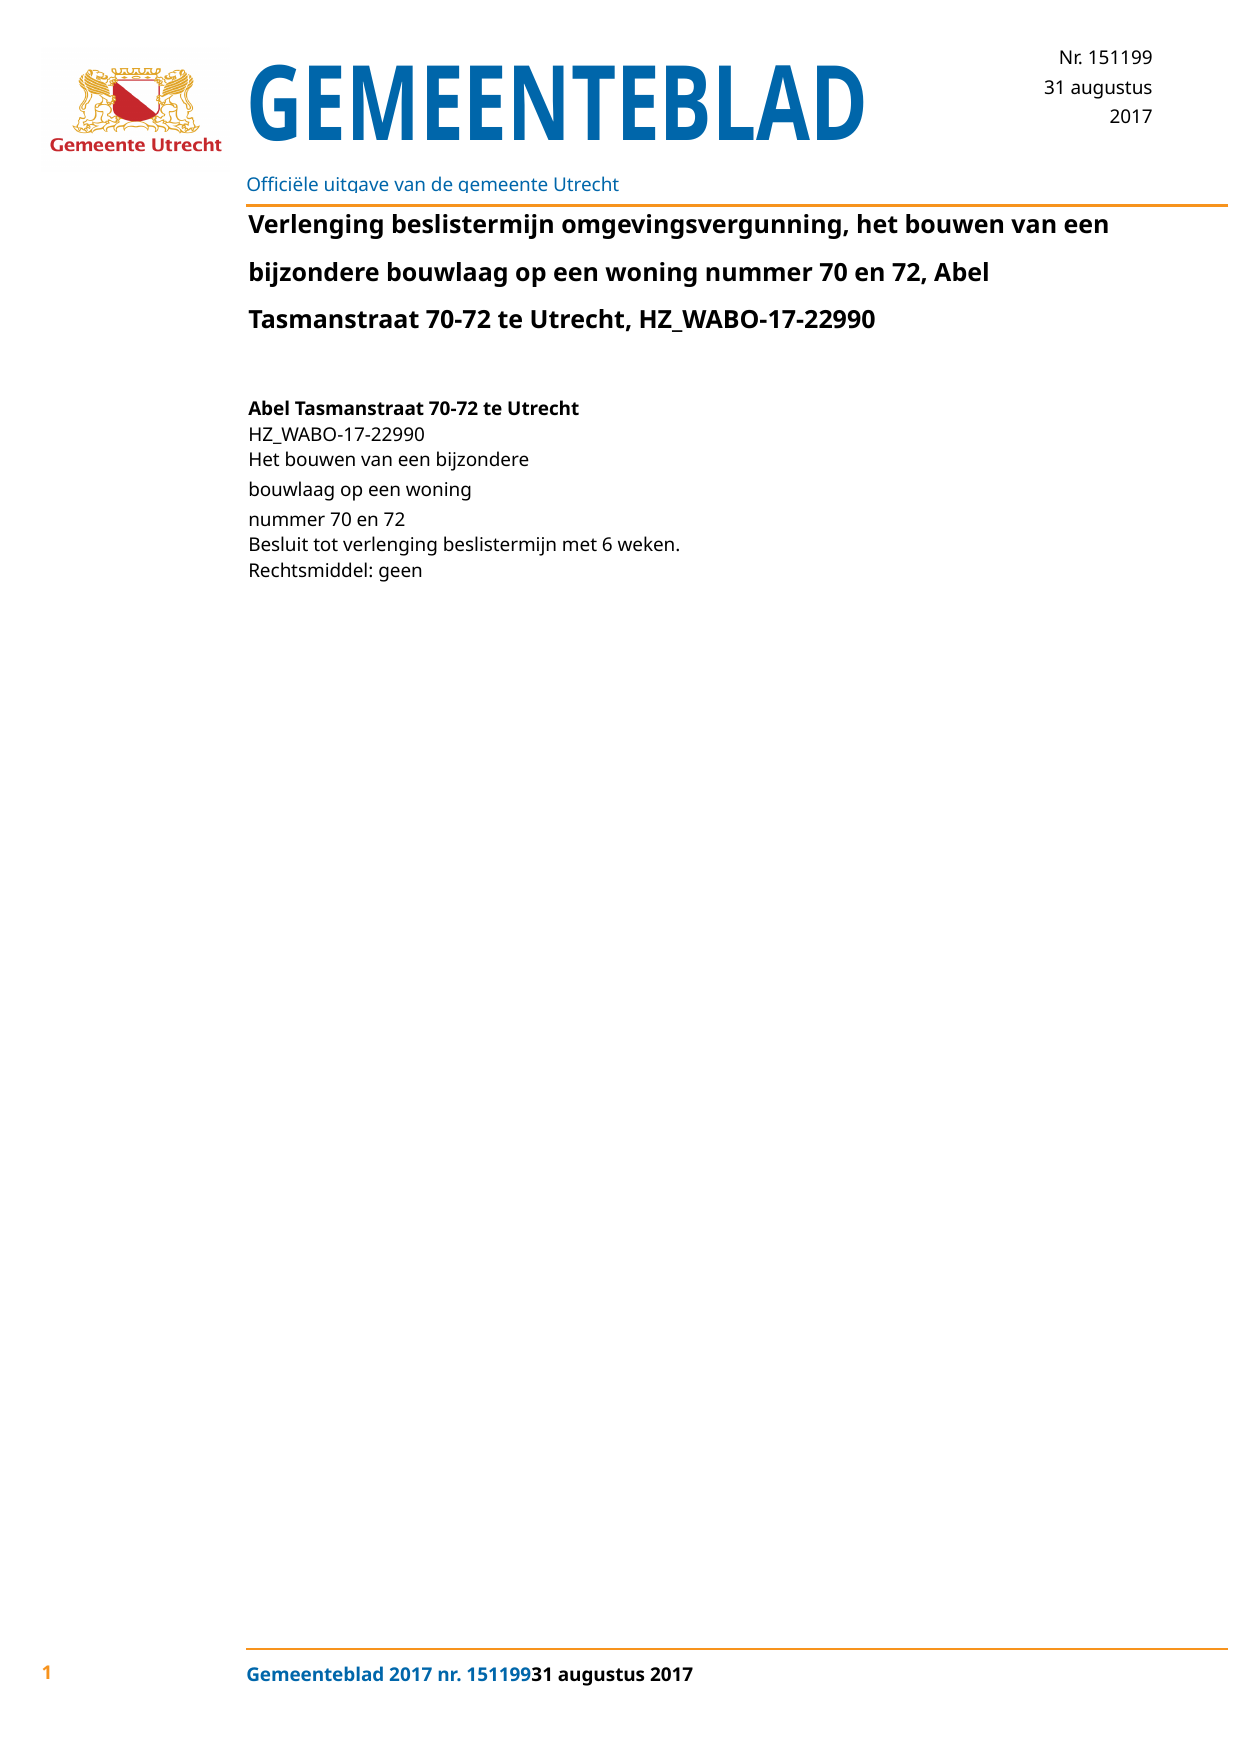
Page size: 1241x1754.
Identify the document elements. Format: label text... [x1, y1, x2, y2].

table_cell Rechtsmiddel: geen [248, 557, 1152, 583]
picture [41, 47, 231, 172]
table_cell HZ_WABO-17-22990 [248, 421, 1152, 447]
table_cell Besluit tot verlenging beslistermijn met 6 weken. [248, 532, 1152, 557]
text Verlenging beslistermijn omgevingsvergunning, het bouwen van een bijzondere bouwlaag op een woning nummer 70 en 72, Abel Tasmanstraat 70-72 te Utrecht, HZ_WABO-17-22990 [248, 207, 1152, 336]
table_cell Het bouwen van een bijzondere bouwlaag op een woning nummer 70 en 72 [248, 447, 549, 532]
table_header Abel Tasmanstraat 70-72 te Utrecht [248, 395, 1152, 421]
